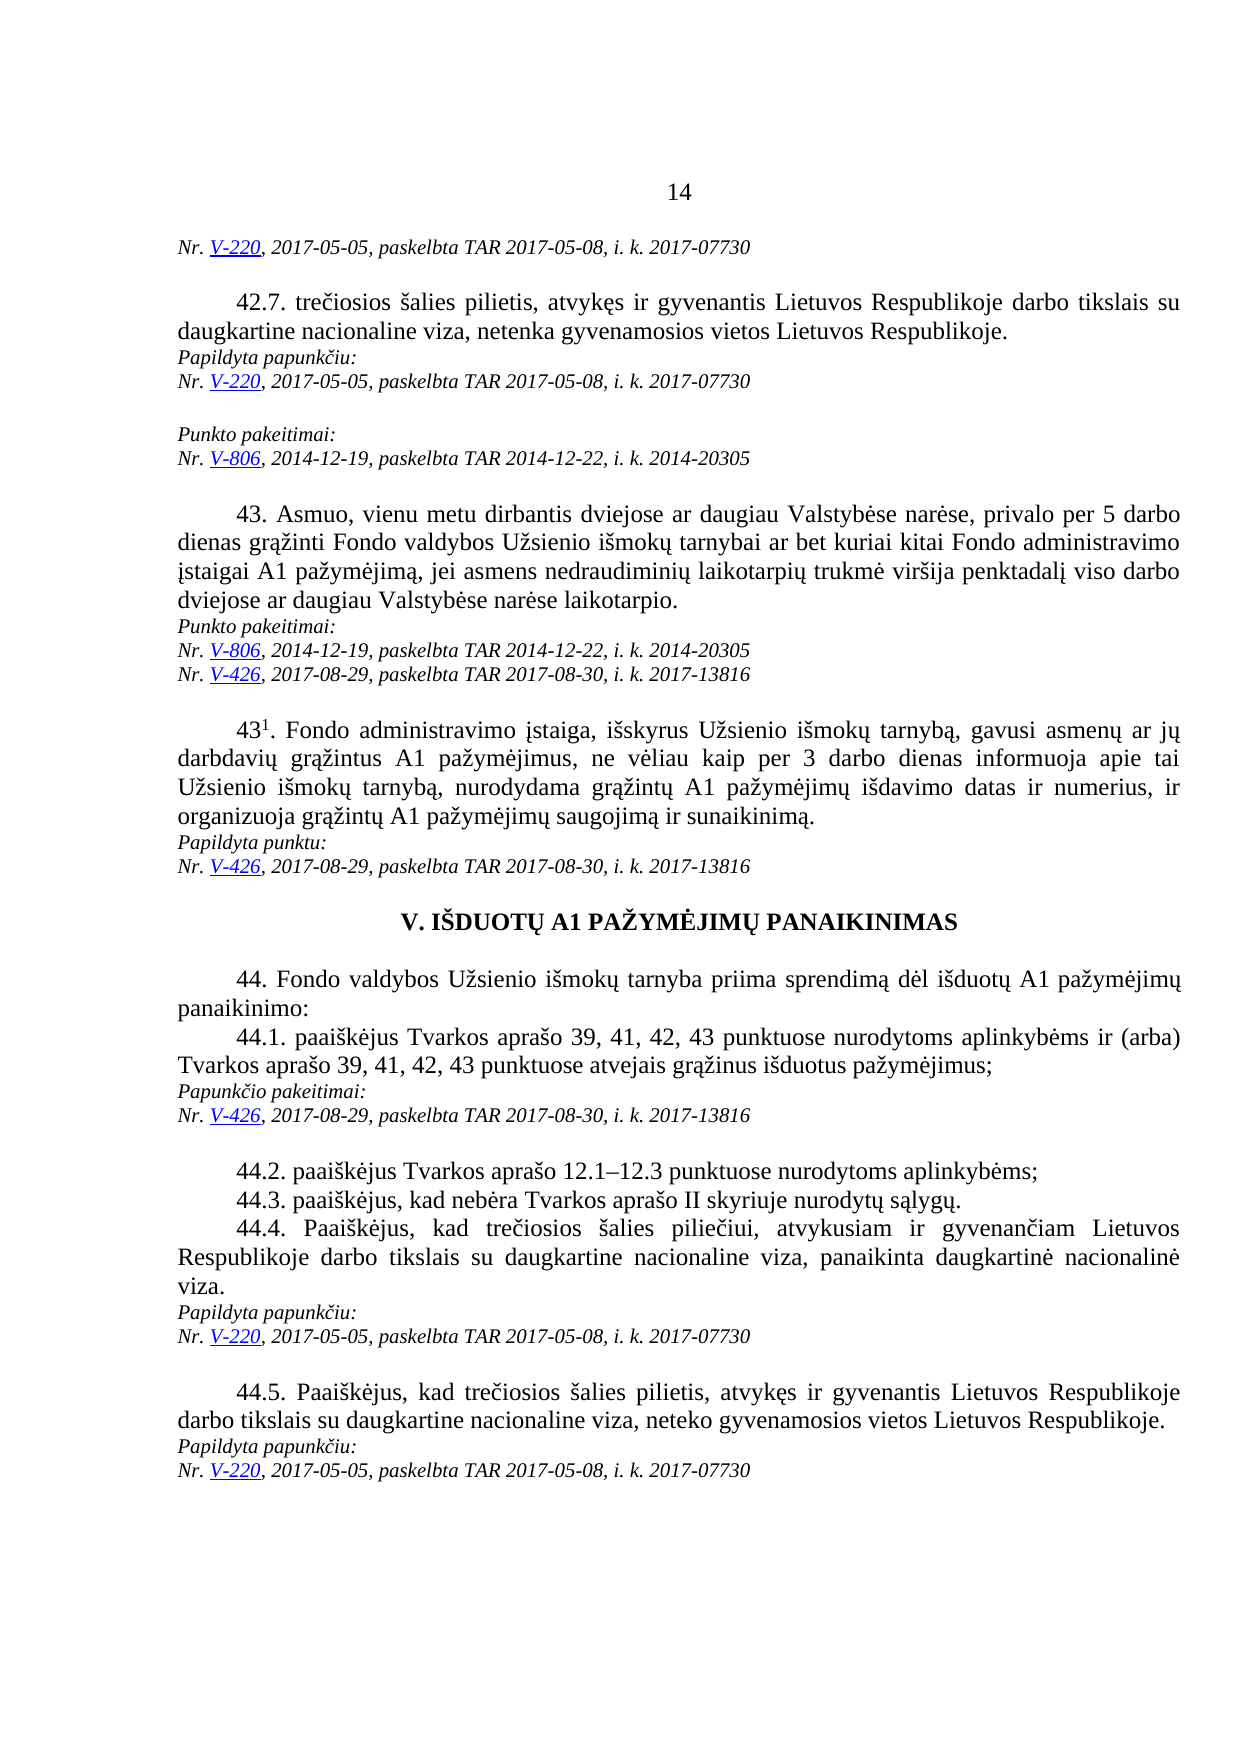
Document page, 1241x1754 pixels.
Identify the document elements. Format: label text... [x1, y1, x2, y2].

text Papildyta papunkčiu: [177, 1300, 1181, 1324]
text Nr. V-220, 2017-05-05, paskelbta TAR 2017-05-08, i. k. 2017-07730 [177, 235, 1181, 259]
text Papildyta papunkčiu: [177, 1434, 1181, 1458]
text Nr. V-426, 2017-08-29, paskelbta TAR 2017-08-30, i. k. 2017-13816 [177, 854, 1181, 878]
text Nr. V-426, 2017-08-29, paskelbta TAR 2017-08-30, i. k. 2017-13816 [177, 1103, 1181, 1127]
text Papildyta punktu: [177, 830, 1181, 854]
text 44.3. paaiškėjus, kad nebėra Tvarkos aprašo II skyriuje nurodytų sąlygų. [177, 1185, 1181, 1213]
text Nr. V-220, 2017-05-05, paskelbta TAR 2017-05-08, i. k. 2017-07730 [177, 1324, 1181, 1348]
text V. IŠDUOTŲ a1 PAŽYMėjimų PANAIKINIMAS [177, 907, 1181, 935]
text Papunkčio pakeitimai: [177, 1079, 1181, 1103]
text Nr. V-806, 2014-12-19, paskelbta TAR 2014-12-22, i. k. 2014-20305 [177, 638, 1181, 662]
text 44.5. Paaiškėjus, kad trečiosios šalies pilietis, atvykęs ir gyvenantis Lietuvos Respublikoje darbo tikslais su daugkartine nacionaline viza, neteko gyvenamosios vietos Lietuvos Respublikoje. [177, 1377, 1181, 1434]
text Punkto pakeitimai: [177, 614, 1181, 638]
text 44.4. Paaiškėjus, kad trečiosios šalies piliečiui, atvykusiam ir gyvenančiam Lietuvos Respublikoje darbo tikslais su daugkartine nacionaline viza, panaikinta daugkartinė nacionalinė viza. [177, 1213, 1181, 1300]
text Nr. V-220, 2017-05-05, paskelbta TAR 2017-05-08, i. k. 2017-07730 [177, 369, 1181, 393]
text Nr. V-426, 2017-08-29, paskelbta TAR 2017-08-30, i. k. 2017-13816 [177, 662, 1181, 686]
text 431. Fondo administravimo įstaiga, išskyrus Užsienio išmokų tarnybą, gavusi asmenų ar jų darbdavių grąžintus A1 pažymėjimus, ne vėliau kaip per 3 darbo dienas informuoja apie tai Užsienio išmokų tarnybą, nurodydama grąžintų A1 pažymėjimų išdavimo datas ir numerius, ir organizuoja grąžintų A1 pažymėjimų saugojimą ir sunaikinimą. [177, 715, 1181, 830]
text Papildyta papunkčiu: [177, 345, 1181, 369]
text Nr. V-220, 2017-05-05, paskelbta TAR 2017-05-08, i. k. 2017-07730 [177, 1458, 1181, 1482]
text 43. Asmuo, vienu metu dirbantis dviejose ar daugiau Valstybėse narėse, privalo per 5 darbo dienas grąžinti Fondo valdybos Užsienio išmokų tarnybai ar bet kuriai kitai Fondo administravimo įstaigai A1 pažymėjimą, jei asmens nedraudiminių laikotarpių trukmė viršija penktadalį viso darbo dviejose ar daugiau Valstybėse narėse laikotarpio. [177, 499, 1181, 614]
text Punkto pakeitimai: [177, 422, 1181, 446]
text 44.1. paaiškėjus Tvarkos aprašo 39, 41, 42, 43 punktuose nurodytoms aplinkybėms ir (arba) Tvarkos aprašo 39, 41, 42, 43 punktuose atvejais grąžinus išduotus pažymėjimus; [177, 1022, 1181, 1079]
text Nr. V-806, 2014-12-19, paskelbta TAR 2014-12-22, i. k. 2014-20305 [177, 446, 1181, 470]
text 44. Fondo valdybos Užsienio išmokų tarnyba priima sprendimą dėl išduotų A1 pažymėjimų panaikinimo: [177, 964, 1181, 1022]
text 44.2. paaiškėjus Tvarkos aprašo 12.1–12.3 punktuose nurodytoms aplinkybėms; [177, 1156, 1181, 1185]
text 42.7. trečiosios šalies pilietis, atvykęs ir gyvenantis Lietuvos Respublikoje darbo tikslais su daugkartine nacionaline viza, netenka gyvenamosios vietos Lietuvos Respublikoje. [177, 287, 1181, 345]
